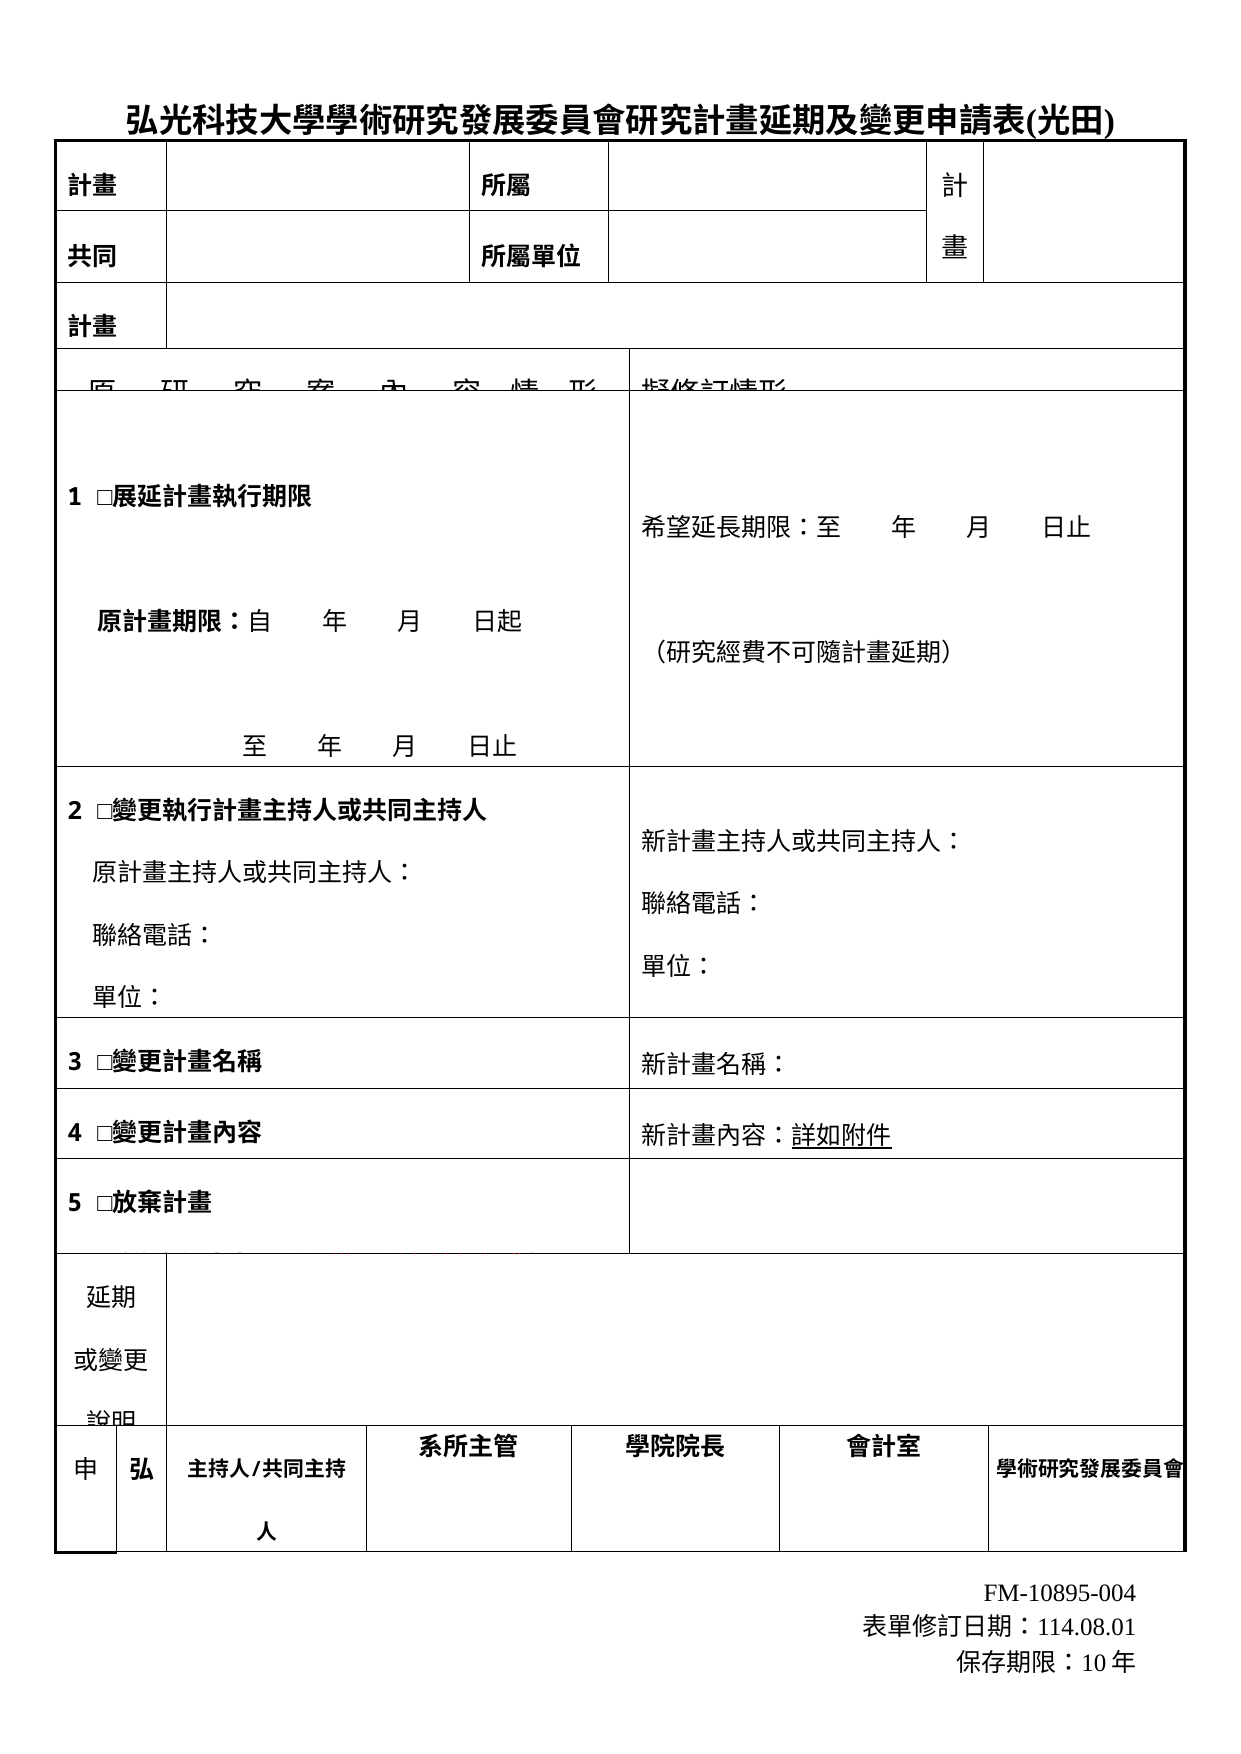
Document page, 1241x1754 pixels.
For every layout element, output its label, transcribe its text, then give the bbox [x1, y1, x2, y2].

table_cell 新計畫名稱： [630, 1018, 1183, 1087]
table_cell 會計室 [780, 1426, 988, 1551]
table_cell 新計畫內容：詳如附件 [630, 1089, 1183, 1158]
table_cell 希望延長期限：至 年 月 日止 （研究經費不可隨計畫延期） [630, 391, 1183, 766]
table_cell 擬修訂情形 [630, 349, 1183, 389]
table_cell 原 研 究 案 內 容 情 形 [57, 349, 629, 389]
table_cell 弘 光 [117, 1426, 166, 1551]
table_header 計畫 主持人 [57, 142, 166, 210]
table_header [609, 142, 926, 210]
table_cell 系所主管 [367, 1426, 571, 1551]
table_cell 計畫 名稱 [57, 283, 166, 348]
table_cell 共同 主持人 [57, 211, 166, 282]
table_cell 學術研究發展委員會 [989, 1426, 1183, 1551]
table_cell 延期 或變更說明 [57, 1254, 166, 1425]
table_cell 學院院長 [572, 1426, 779, 1551]
table_cell 所屬單位及職稱 [470, 211, 608, 282]
table_header 所屬 系所 [470, 142, 608, 210]
table_cell 4 □變更計畫內容 原計畫內容：詳如原計畫書 [57, 1089, 629, 1158]
table_cell 主持人/共同主持人 [167, 1426, 366, 1551]
table_cell 3 □變更計畫名稱 原計畫名稱： [57, 1018, 629, 1087]
table_cell 申 請 程 序 [57, 1426, 116, 1551]
table_header 計畫編號 [927, 142, 983, 282]
table_cell [167, 283, 1183, 348]
table_cell 5 □放棄計畫 （放棄計畫者，必須繳回所有請領經費） [57, 1159, 629, 1253]
table_header [167, 142, 469, 210]
table_cell [630, 1159, 1183, 1253]
table_cell [167, 211, 469, 282]
table_cell [167, 1254, 1183, 1425]
table_cell 1 □展延計畫執行期限 原計畫期限：自 年 月 日起 至 年 月 日止 [57, 391, 629, 766]
table_cell [609, 211, 926, 282]
table_header [984, 142, 1183, 282]
table_cell 新計畫主持人或共同主持人： 聯絡電話： 單位： [630, 767, 1183, 1017]
text 弘光科技大學學術研究發展委員會研究計畫延期及變更申請表(光田) [104, 76, 1136, 139]
table_cell 2 □變更執行計畫主持人或共同主持人 原計畫主持人或共同主持人： 聯絡電話： 單位： [57, 767, 629, 1017]
